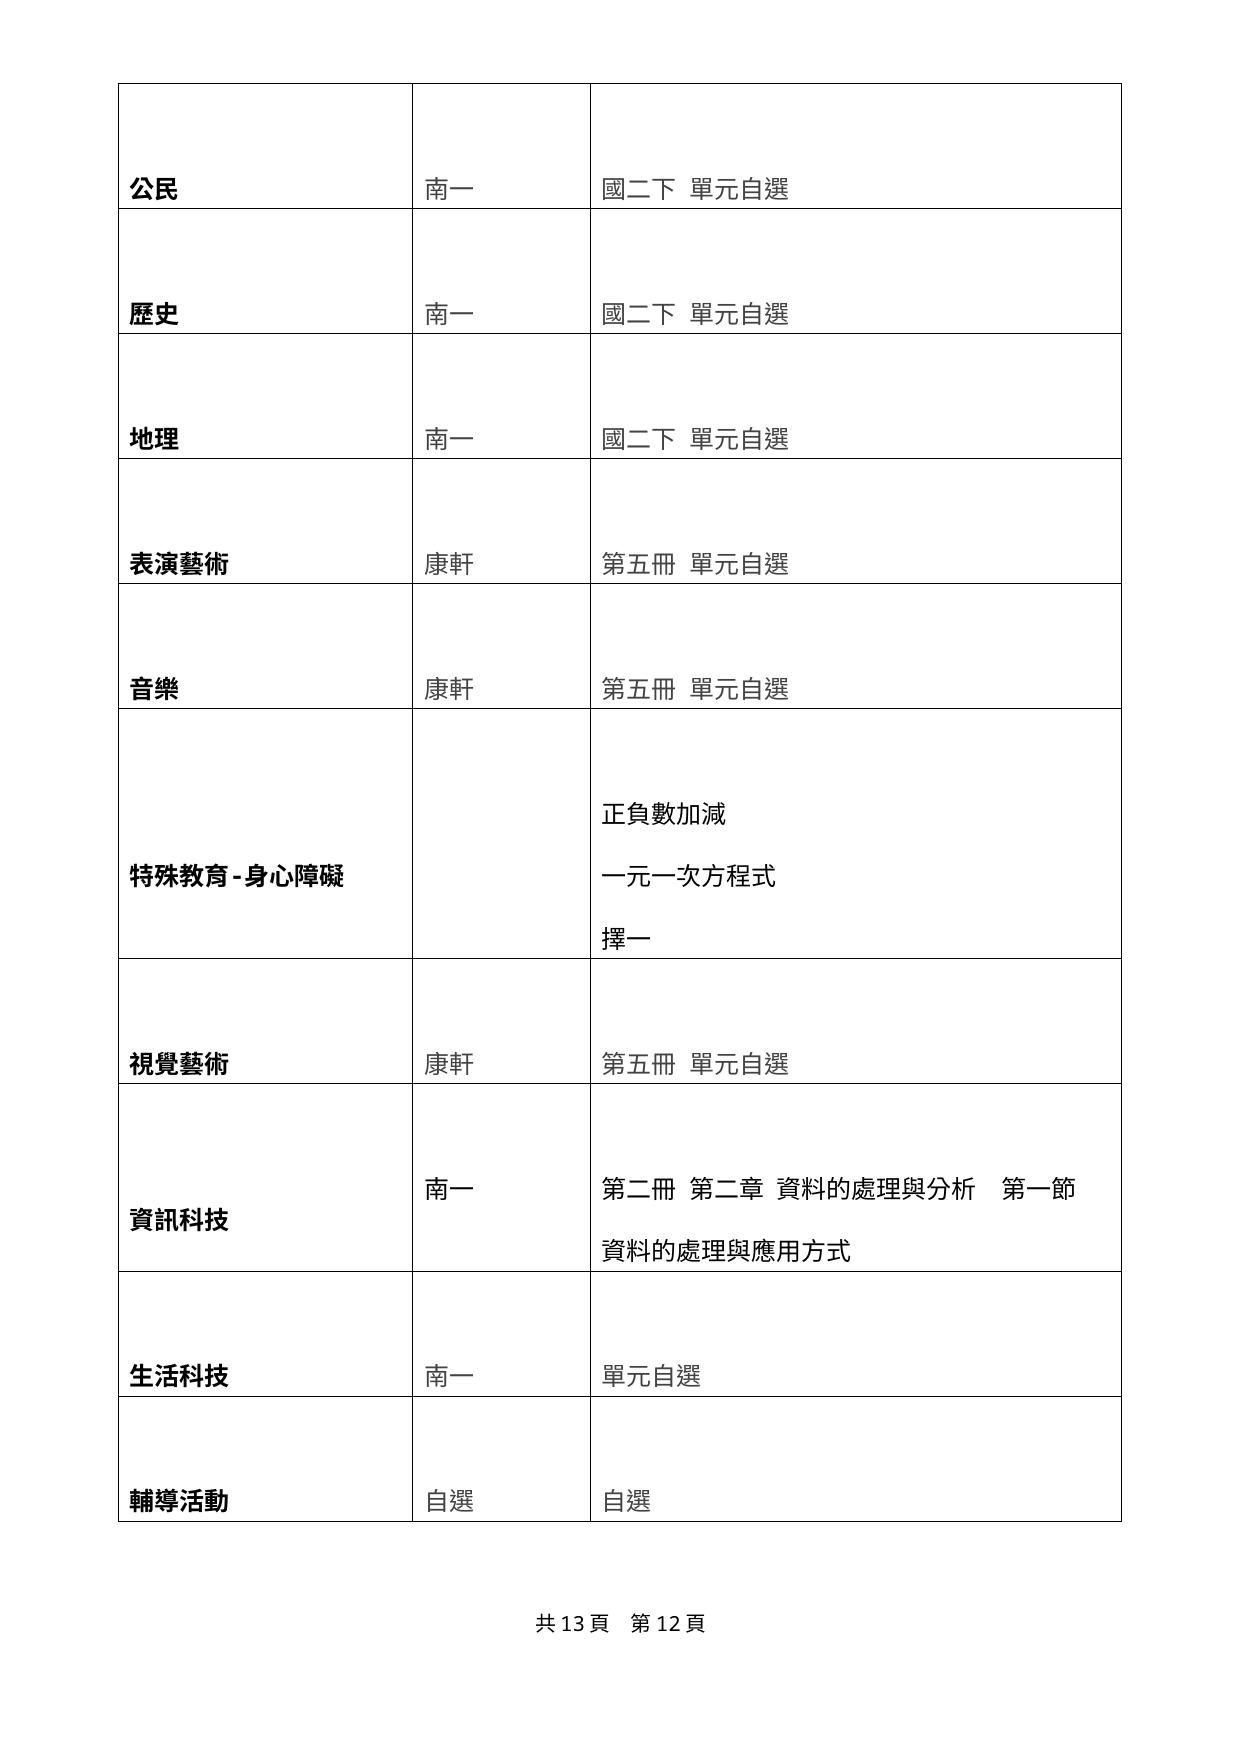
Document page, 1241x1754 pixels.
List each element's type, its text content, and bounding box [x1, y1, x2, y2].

table_cell 公民 [119, 84, 412, 208]
table_cell 自選 [591, 1397, 1121, 1521]
table_cell 特殊教育-身心障礙 [119, 709, 412, 958]
table_cell 南一 [413, 1084, 590, 1271]
table_cell 表演藝術 [119, 459, 412, 583]
table_cell 國二下 單元自選 [591, 334, 1121, 458]
table_cell 國二下 單元自選 [591, 209, 1121, 333]
table_cell 第五冊 單元自選 [591, 959, 1121, 1083]
table_cell 南一 [413, 209, 590, 333]
table_cell 視覺藝術 [119, 959, 412, 1083]
table_cell [413, 709, 590, 958]
table_cell 南一 [413, 334, 590, 458]
table_cell 康軒 [413, 459, 590, 583]
table_cell 地理 [119, 334, 412, 458]
table_cell 資訊科技 [119, 1084, 412, 1271]
table_cell 第二冊 第二章 資料的處理與分析 第一節 資料的處理與應用方式 [591, 1084, 1121, 1271]
table_cell 音樂 [119, 584, 412, 708]
table_cell 單元自選 [591, 1272, 1121, 1396]
table_cell 第五冊 單元自選 [591, 584, 1121, 708]
table_cell 自選 [413, 1397, 590, 1521]
table_cell 康軒 [413, 584, 590, 708]
table_cell 康軒 [413, 959, 590, 1083]
table_cell 國二下 單元自選 [591, 84, 1121, 208]
table_cell 輔導活動 [119, 1397, 412, 1521]
table_cell 南一 [413, 84, 590, 208]
table_cell 生活科技 [119, 1272, 412, 1396]
table_cell 第五冊 單元自選 [591, 459, 1121, 583]
table_cell 南一 [413, 1272, 590, 1396]
table_cell 正負數加減 一元一次方程式 擇一 [591, 709, 1121, 958]
table_cell 歷史 [119, 209, 412, 333]
